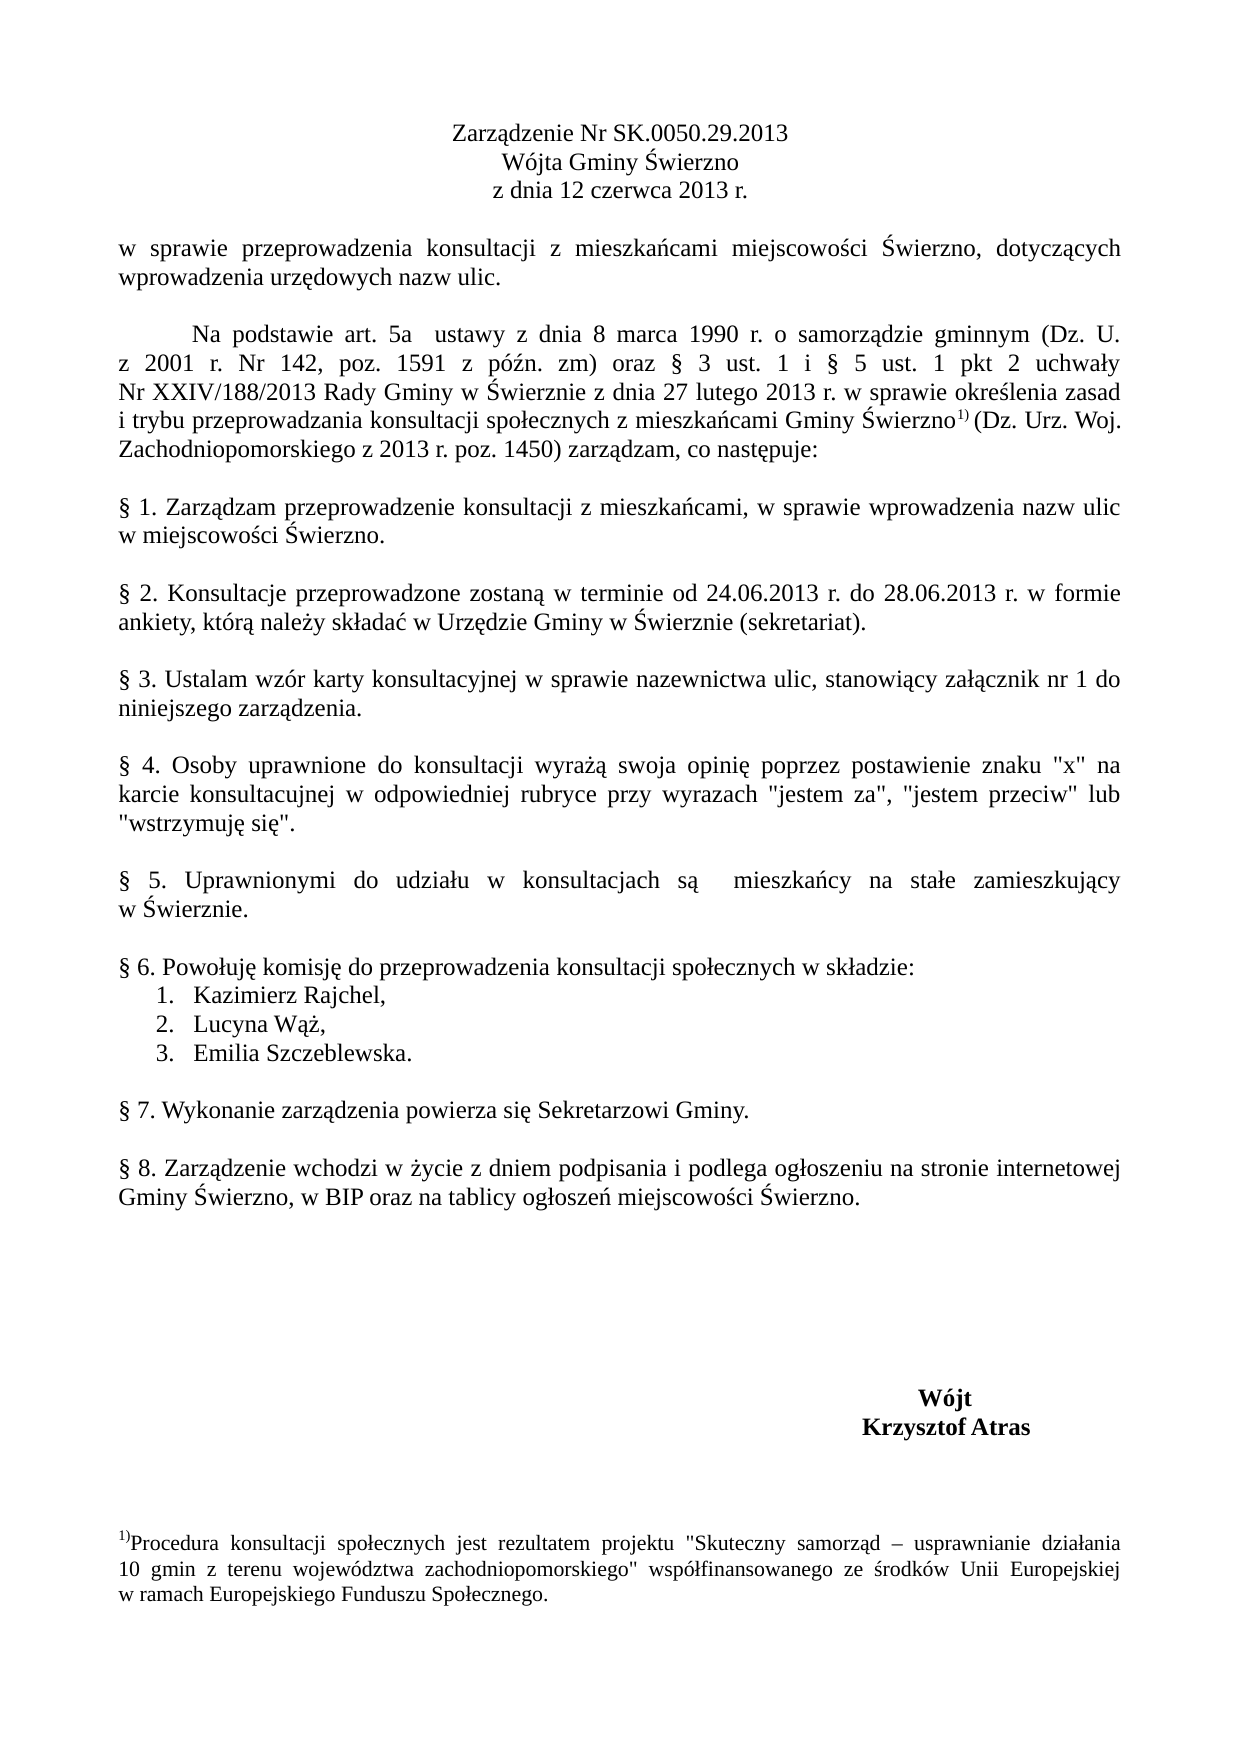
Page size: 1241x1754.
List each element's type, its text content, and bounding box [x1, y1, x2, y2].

text w sprawie przeprowadzenia konsultacji z mieszkańcami miejscowości Świerzno, dotyczących wprowadzenia urzędowych nazw ulic. [118, 233, 1122, 291]
text § 7. Wykonanie zarządzenia powierza się Sekretarzowi Gminy. [118, 1096, 1122, 1124]
text Na podstawie art. 5a ustawy z dnia 8 marca 1990 r. o samorządzie gminnym (Dz. U. z 2001 r. Nr 142, poz. 1591 z późn. zm) oraz § 3 ust. 1 i § 5 ust. 1 pkt 2 uchwały Nr XXIV/188/2013 Rady Gminy w Świerznie z dnia 27 lutego 2013 r. w sprawie określenia zasad i trybu przeprowadzania konsultacji społecznych z mieszkańcami Gminy Świerzno1) (Dz. Urz. Woj. Zachodniopomorskiego z 2013 r. poz. 1450) zarządzam, co następuje: [118, 319, 1122, 463]
list Lucyna Wąż, [156, 1009, 1122, 1038]
text § 8. Zarządzenie wchodzi w życie z dniem podpisania i podlega ogłoszeniu na stronie internetowej Gminy Świerzno, w BIP oraz na tablicy ogłoszeń miejscowości Świerzno. [118, 1153, 1122, 1211]
list Kazimierz Rajchel, [156, 981, 1122, 1009]
text § 3. Ustalam wzór karty konsultacyjnej w sprawie nazewnictwa ulic, stanowiący załącznik nr 1 do niniejszego zarządzenia. [118, 664, 1122, 722]
text § 1. Zarządzam przeprowadzenie konsultacji z mieszkańcami, w sprawie wprowadzenia nazw ulic w miejscowości Świerzno. [118, 492, 1122, 549]
text § 2. Konsultacje przeprowadzone zostaną w terminie od 24.06.2013 r. do 28.06.2013 r. w formie ankiety, którą należy składać w Urzędzie Gminy w Świerznie (sekretariat). [118, 578, 1122, 636]
text Zarządzenie Nr SK.0050.29.2013 [118, 118, 1122, 147]
text Wójta Gminy Świerzno [118, 147, 1122, 176]
text Krzysztof Atras [118, 1412, 1122, 1441]
text § 4. Osoby uprawnione do konsultacji wyrażą swoja opinię poprzez postawienie znaku "x" na karcie konsultacujnej w odpowiedniej rubryce przy wyrazach "jestem za", "jestem przeciw" lub "wstrzymuję się". [118, 751, 1122, 837]
list Emilia Szczeblewska. [156, 1038, 1122, 1067]
text § 5. Uprawnionymi do udziału w konsultacjach są mieszkańcy na stałe zamieszkujący w Świerznie. [118, 866, 1122, 923]
text 1)Procedura konsultacji społecznych jest rezultatem projektu "Skuteczny samorząd – usprawnianie działania 10 gmin z terenu województwa zachodniopomorskiego" współfinansowanego ze środków Unii Europejskiej w ramach Europejskiego Funduszu Społecznego. [118, 1527, 1122, 1606]
text § 6. Powołuję komisję do przeprowadzenia konsultacji społecznych w składzie: [118, 952, 1122, 981]
text Wójt [118, 1383, 1122, 1412]
text z dnia 12 czerwca 2013 r. [118, 176, 1122, 204]
